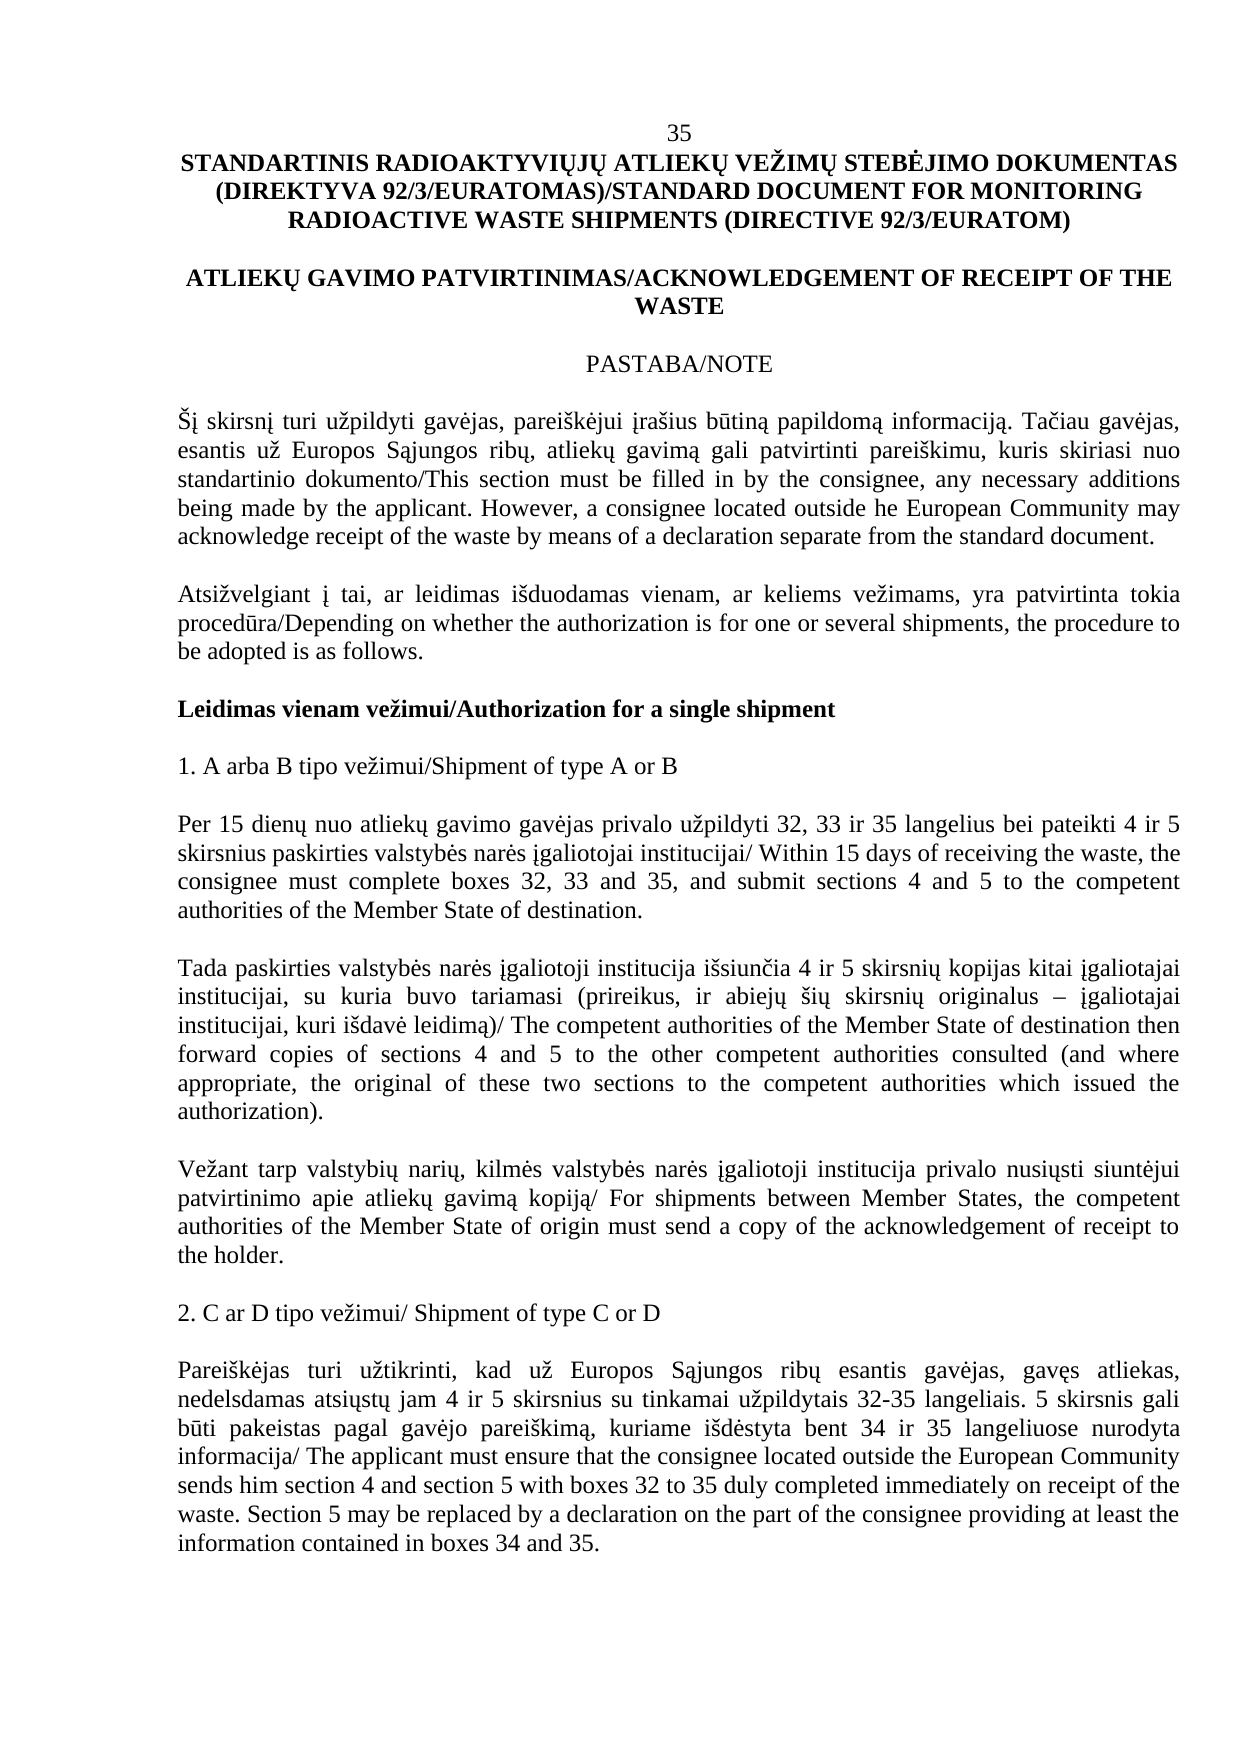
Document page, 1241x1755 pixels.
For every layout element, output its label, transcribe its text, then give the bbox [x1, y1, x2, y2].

text Leidimas vienam vežimui/Authorization for a single shipment [177, 694, 1181, 723]
text Šį skirsnį turi užpildyti gavėjas, pareiškėjui įrašius būtiną papildomą informaciją. Tačiau gavėjas, esantis už Europos Sąjungos ribų, atliekų gavimą gali patvirtinti pareiškimu, kuris skiriasi nuo standartinio dokumento/This section must be filled in by the consignee, any necessary additions being made by the applicant. However, a consignee located outside he European Community may acknowledge receipt of the waste by means of a declaration separate from the standard document. [177, 406, 1181, 550]
text Pareiškėjas turi užtikrinti, kad už Europos Sąjungos ribų esantis gavėjas, gavęs atliekas, nedelsdamas atsiųstų jam 4 ir 5 skirsnius su tinkamai užpildytais 32-35 langeliais. 5 skirsnis gali būti pakeistas pagal gavėjo pareiškimą, kuriame išdėstyta bent 34 ir 35 langeliuose nurodyta informacija/ The applicant must ensure that the consignee located outside the European Community sends him section 4 and section 5 with boxes 32 to 35 duly completed immediately on receipt of the waste. Section 5 may be replaced by a declaration on the part of the consignee providing at least the information contained in boxes 34 and 35. [177, 1355, 1181, 1556]
text STANDARTINIS RADIOAKTYVIŲJŲ ATLIEKŲ VEŽIMŲ STEBĖJIMO DOKUMENTAS (DIREKTYVA 92/3/EURATOMAS)/STANDARD DOCUMENT FOR MONITORING RADIOACTIVE WASTE SHIPMENTS (DIRECTIVE 92/3/EURATOM) [177, 148, 1181, 234]
text Atsižvelgiant į tai, ar leidimas išduodamas vienam, ar keliems vežimams, yra patvirtinta tokia procedūra/Depending on whether the authorization is for one or several shipments, the procedure to be adopted is as follows. [177, 579, 1181, 665]
text ATLIEKŲ GAVIMO PATVIRTINIMAS/ACKNOWLEDGEMENT OF RECEIPT OF THE WASTE [177, 263, 1181, 320]
text 2. C ar D tipo vežimui/ Shipment of type C or D [177, 1298, 1181, 1326]
text 1. A arba B tipo vežimui/Shipment of type A or B [177, 751, 1181, 780]
text PASTABA/NOTE [177, 349, 1181, 378]
text Tada paskirties valstybės narės įgaliotoji institucija išsiunčia 4 ir 5 skirsnių kopijas kitai įgaliotajai institucijai, su kuria buvo tariamasi (prireikus, ir abiejų šių skirsnių originalus – įgaliotajai institucijai, kuri išdavė leidimą)/ The competent authorities of the Member State of destination then forward copies of sections 4 and 5 to the other competent authorities consulted (and where appropriate, the original of these two sections to the competent authorities which issued the authorization). [177, 953, 1181, 1125]
text Per 15 dienų nuo atliekų gavimo gavėjas privalo užpildyti 32, 33 ir 35 langelius bei pateikti 4 ir 5 skirsnius paskirties valstybės narės įgaliotojai institucijai/ Within 15 days of receiving the waste, the consignee must complete boxes 32, 33 and 35, and submit sections 4 and 5 to the competent authorities of the Member State of destination. [177, 809, 1181, 924]
text Vežant tarp valstybių narių, kilmės valstybės narės įgaliotoji institucija privalo nusiųsti siuntėjui patvirtinimo apie atliekų gavimą kopiją/ For shipments between Member States, the competent authorities of the Member State of origin must send a copy of the acknowledgement of receipt to the holder. [177, 1154, 1181, 1269]
